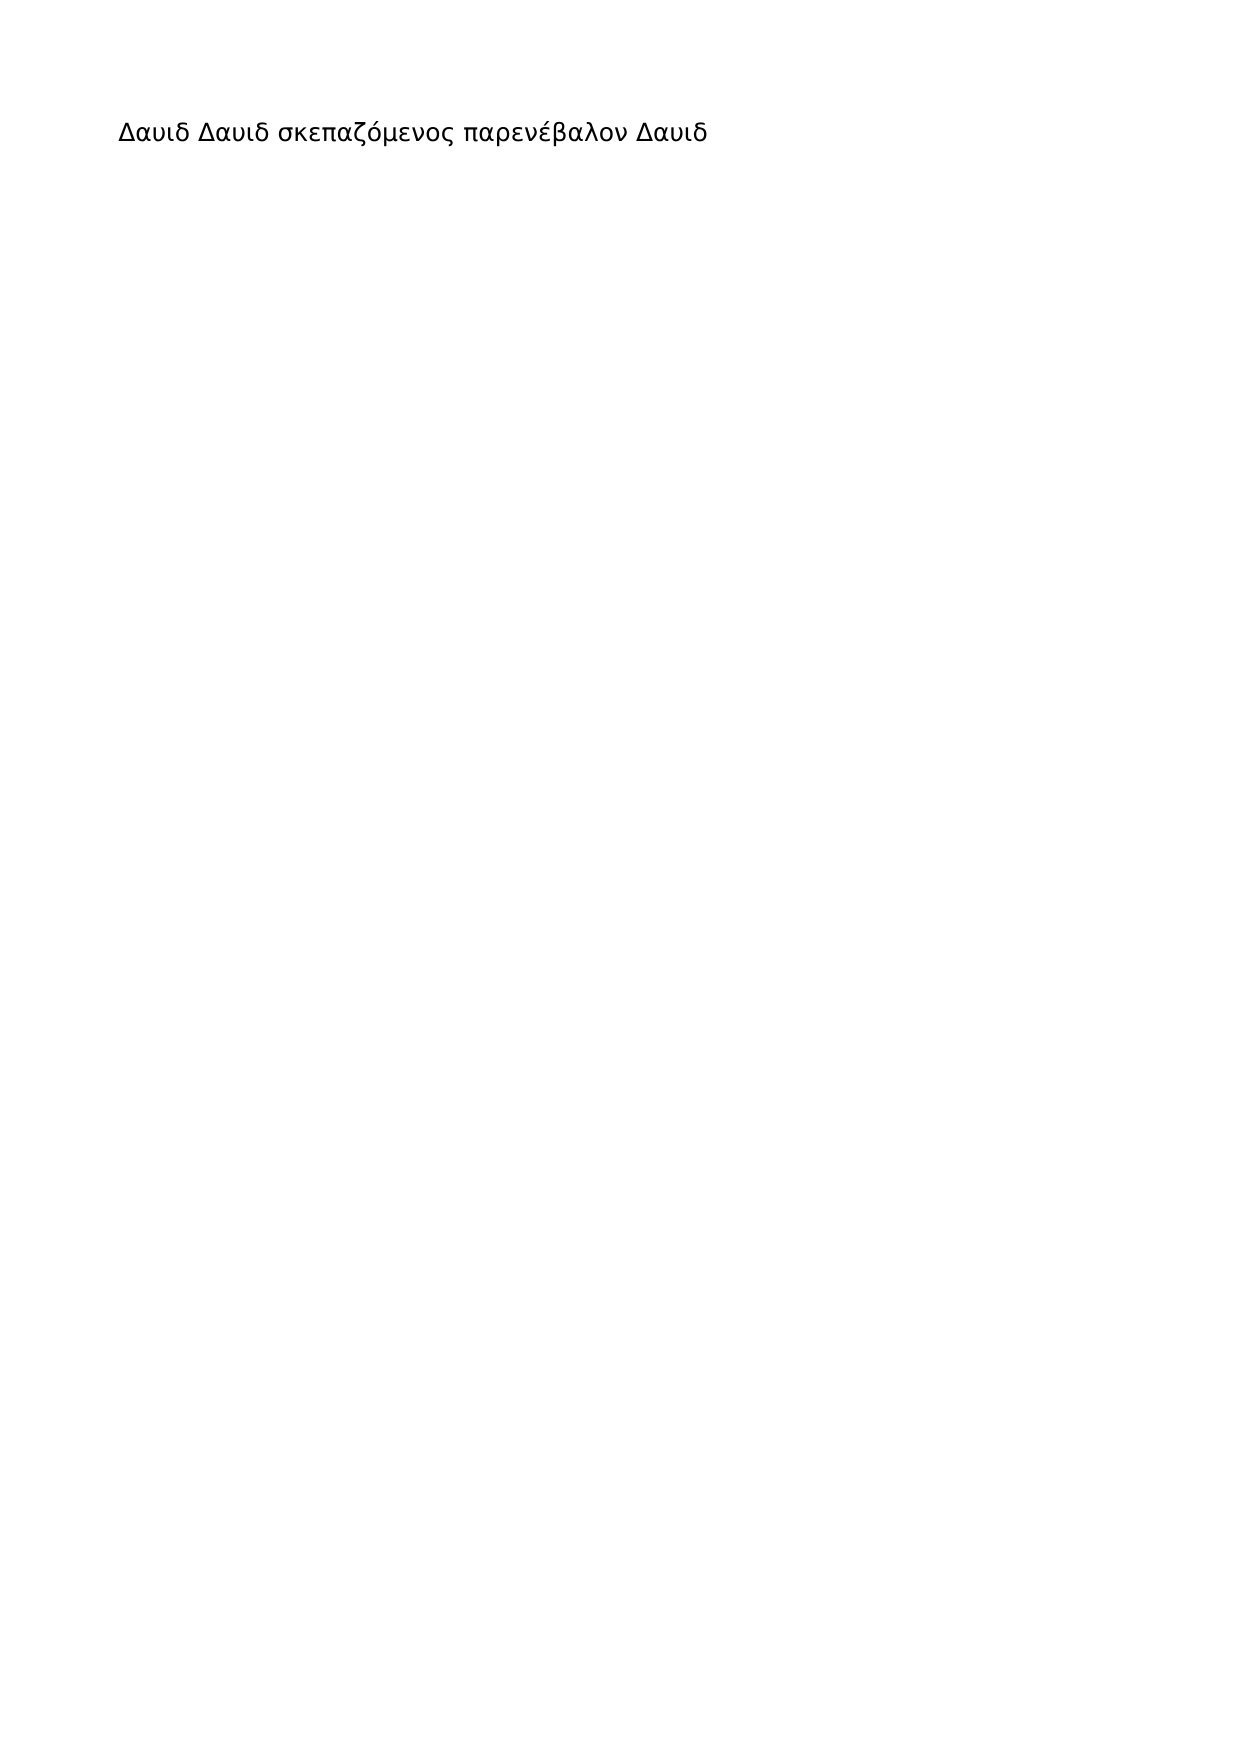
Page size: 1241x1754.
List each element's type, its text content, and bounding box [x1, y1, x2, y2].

text Δαυιδ Δαυιδ σκεπαζόμενος παρενέβαλον Δαυιδ [118, 118, 1122, 147]
